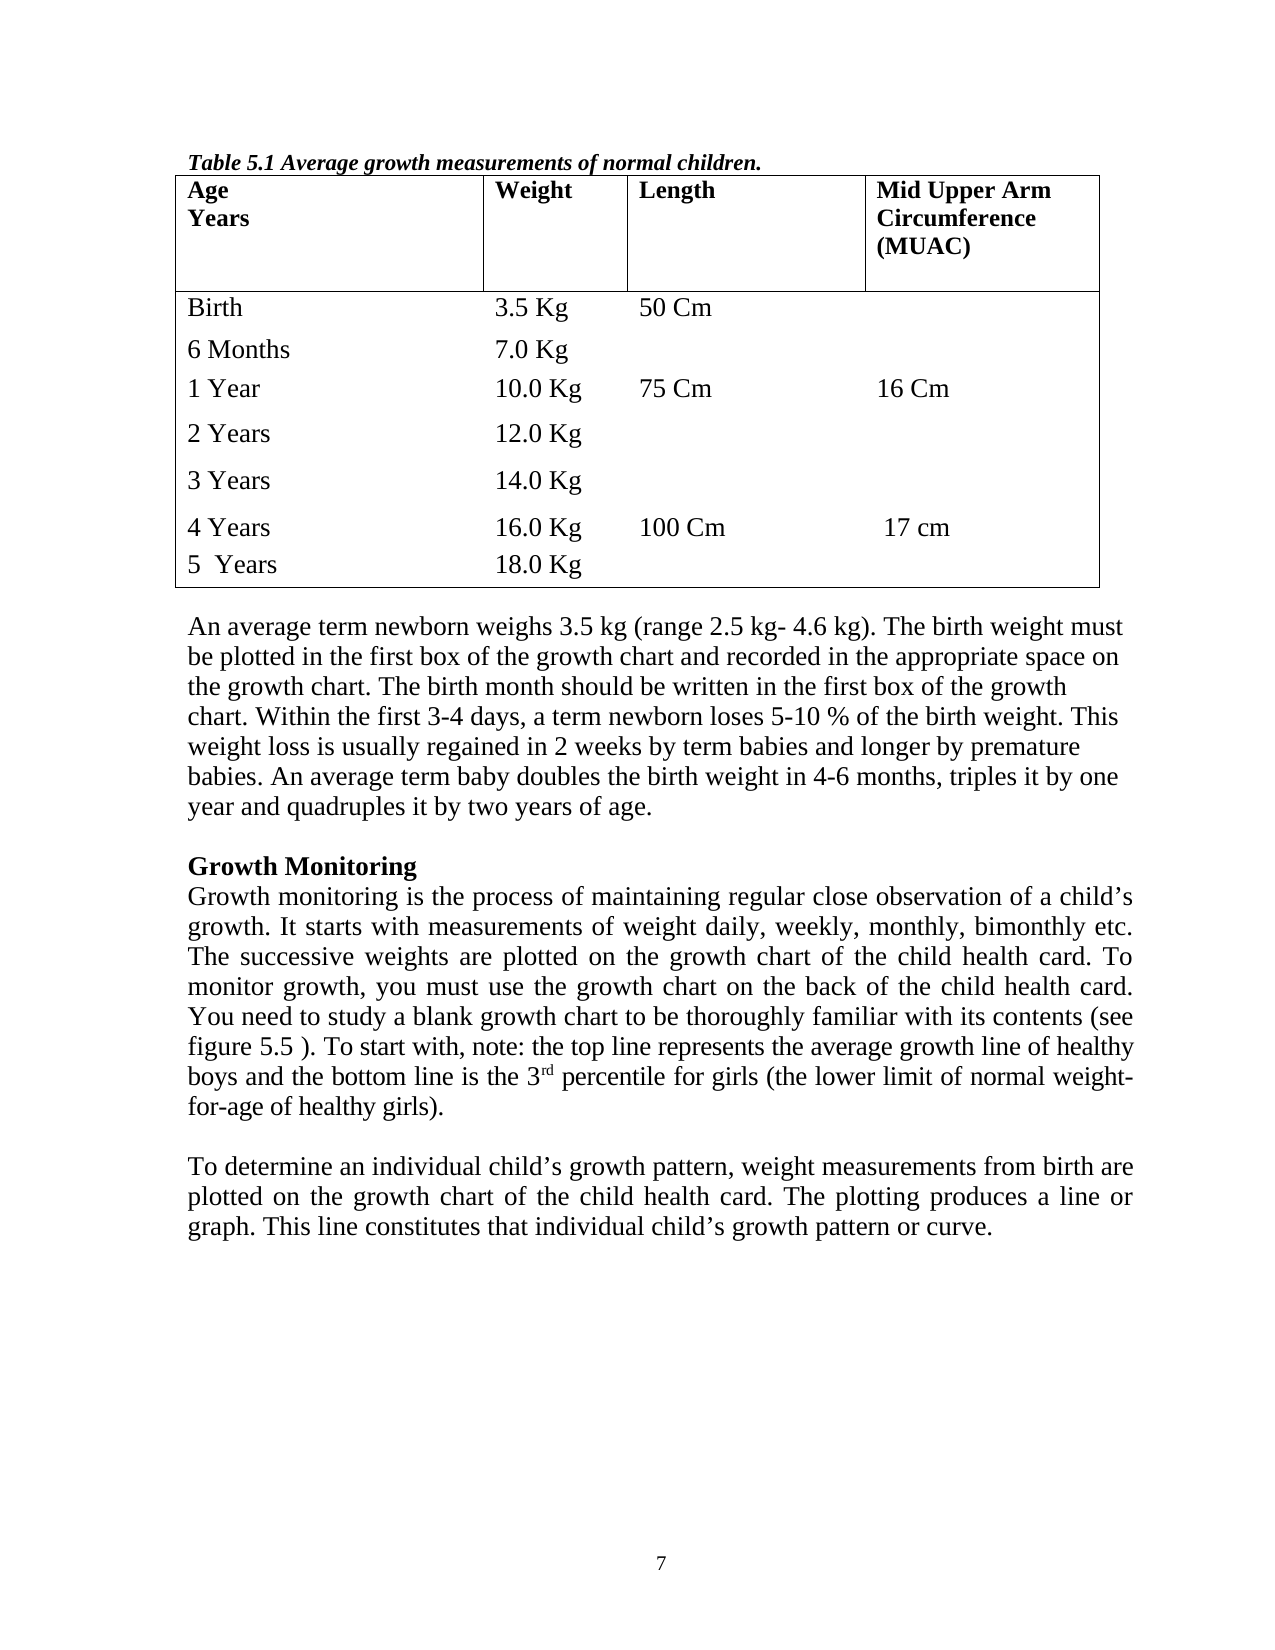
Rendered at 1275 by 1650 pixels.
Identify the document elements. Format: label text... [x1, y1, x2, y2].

table_cell 14.0 Kg [483, 465, 628, 512]
table_cell 3.5 Kg [483, 292, 628, 334]
table_cell Birth [176, 292, 483, 334]
table_cell [865, 292, 1099, 334]
table_header Weight [484, 176, 627, 291]
table_cell 1 Year [176, 374, 483, 418]
table_cell [865, 419, 1099, 465]
table_cell 100 Cm [628, 512, 865, 550]
table_cell 3 Years [176, 465, 483, 512]
table_cell 50 Cm [628, 292, 865, 334]
table_cell 17 cm [865, 512, 1099, 550]
table_cell [628, 419, 865, 465]
table_cell [628, 465, 865, 512]
table_cell [628, 550, 865, 587]
table_cell 75 Cm [628, 374, 865, 418]
table_header Mid Upper Arm Circumference (MUAC) [866, 176, 1099, 291]
table_cell 7.0 Kg [483, 334, 628, 373]
table_cell 16.0 Kg [483, 512, 628, 550]
table_cell [628, 334, 865, 373]
table_cell [865, 334, 1099, 373]
table_cell [865, 465, 1099, 512]
table_header Length [628, 176, 865, 291]
table_cell 16 Cm [865, 374, 1099, 418]
table_cell 10.0 Kg [483, 374, 628, 418]
table_cell 2 Years [176, 419, 483, 465]
table_cell 4 Years [176, 512, 483, 550]
text An average term newborn weighs 3.5 kg (range 2.5 kg- 4.6 kg). The birth weight must be plotted in the first box of the growth chart and recorded in the appropriate space on the growth chart. The birth month should be written in the first box of the growth chart. Within the first 3-4 days, a term newborn loses 5-10 % of the birth weight. This weight loss is usually regained in 2 weeks by term babies and longer by premature babies. An average term baby doubles the birth weight in 4-6 months, triples it by one year and quadruples it by two years of age. [187, 611, 1134, 821]
table_header Age Years [176, 176, 483, 291]
table_cell [865, 550, 1099, 587]
table_cell 5 Years [176, 550, 483, 587]
text Growth Monitoring [187, 851, 1134, 881]
text To determine an individual child’s growth pattern, weight measurements from birth are plotted on the growth chart of the child health card. The plotting produces a line or graph. This line constitutes that individual child’s growth pattern or curve. [187, 1151, 1134, 1241]
table_cell 18.0 Kg [483, 550, 628, 587]
text Growth monitoring is the process of maintaining regular close observation of a child’s growth. It starts with measurements of weight daily, weekly, monthly, bimonthly etc. The successive weights are plotted on the growth chart of the child health card. To monitor growth, you must use the growth chart on the back of the child health card. You need to study a blank growth chart to be thoroughly familiar with its contents (see figure 5.5 ). To start with, note: the top line represents the average growth line of healthy boys and the bottom line is the 3rd percentile for girls (the lower limit of normal weight-for-age of healthy girls). [187, 881, 1134, 1121]
text Table 5.1 Average growth measurements of normal children. [187, 150, 1134, 175]
table_cell 12.0 Kg [483, 419, 628, 465]
table_cell 6 Months [176, 334, 483, 373]
